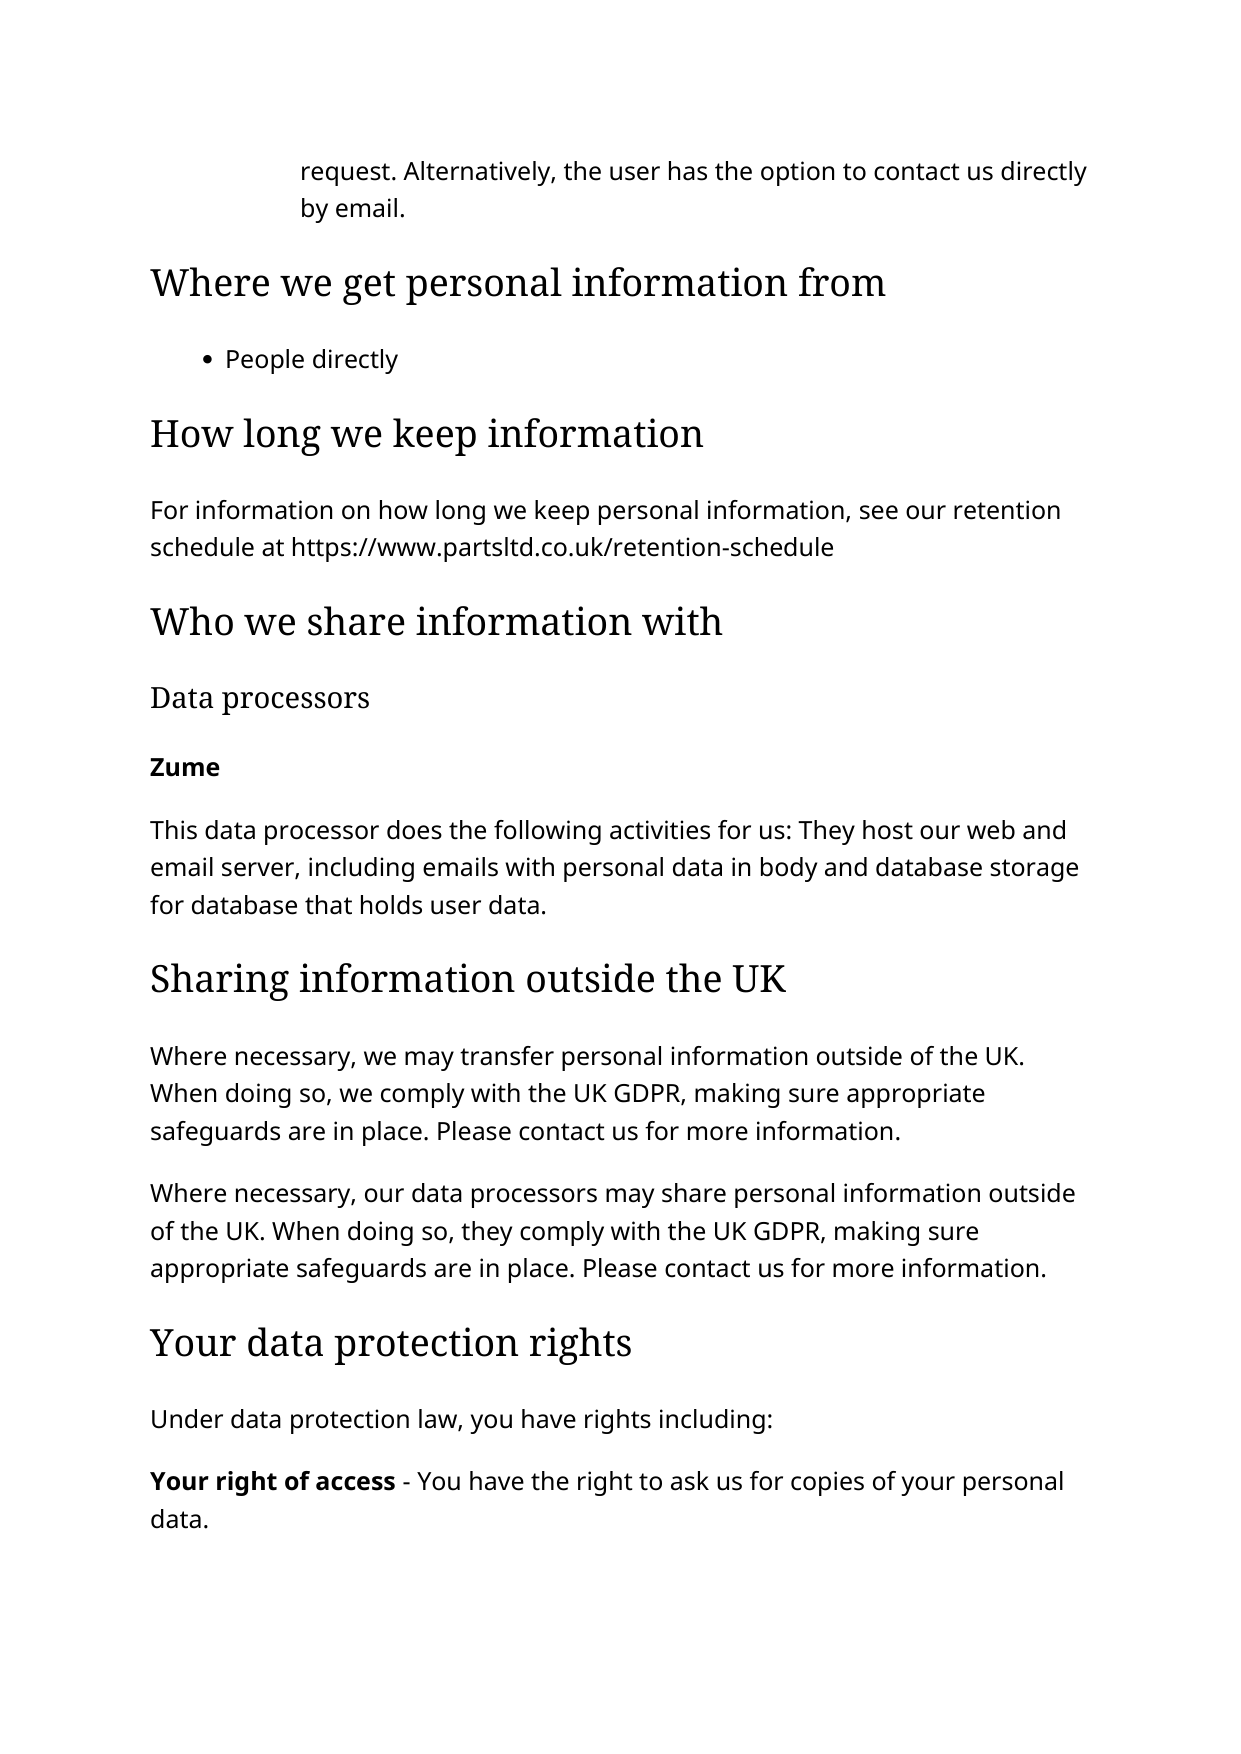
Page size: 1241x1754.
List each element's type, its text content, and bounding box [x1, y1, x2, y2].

subtitle How long we keep information [150, 407, 1090, 458]
subtitle Who we share information with [150, 595, 1090, 646]
text Where necessary, our data processors may share personal information outside of the UK. When doing so, they comply with the UK GDPR, making sure appropriate safeguards are in place. Please contact us for more information. [150, 1172, 1090, 1285]
text Where necessary, we may transfer personal information outside of the UK. When doing so, we comply with the UK GDPR, making sure appropriate safeguards are in place. Please contact us for more information. [150, 1035, 1090, 1147]
subtitle Sharing information outside the UK [150, 953, 1090, 1004]
text For information on how long we keep personal information, see our retention schedule at https://www.partsltd.co.uk/retention-schedule [150, 489, 1090, 564]
text Under data protection law, you have rights including: [150, 1398, 1090, 1436]
list request. Alternatively, the user has the option to contact us directly by email. [274, 150, 1090, 225]
text Your right of access - You have the right to ask us for copies of your personal data. [150, 1461, 1090, 1536]
subtitle Your data protection rights [150, 1316, 1090, 1367]
text This data processor does the following activities for us: They host our web and email server, including emails with personal data in body and database storage for database that holds user data. [150, 809, 1090, 921]
subtitle Data processors [150, 677, 1090, 717]
text Zume [150, 746, 1090, 784]
list People directly [203, 338, 1090, 376]
subtitle Where we get personal information from [150, 256, 1090, 307]
